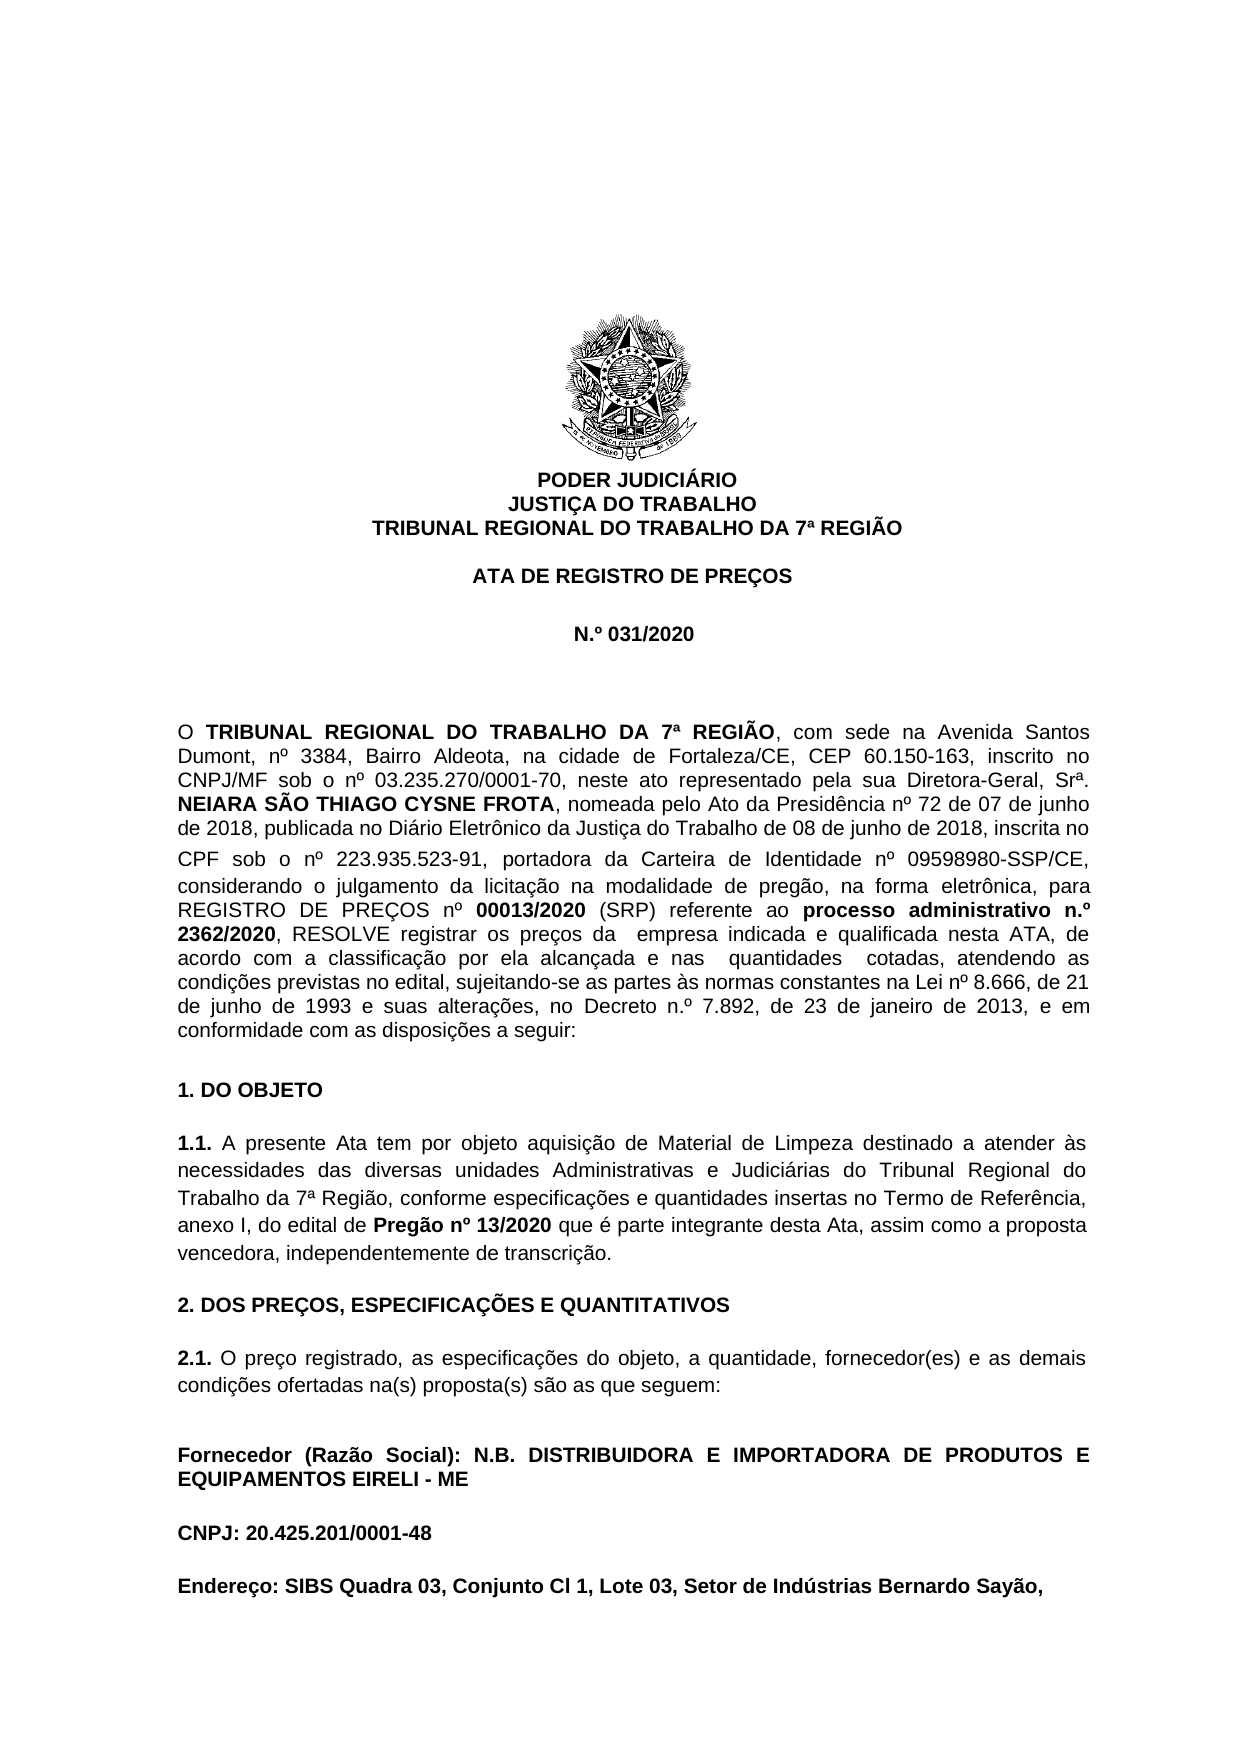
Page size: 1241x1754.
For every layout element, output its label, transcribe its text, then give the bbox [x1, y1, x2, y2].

text CNPJ: 20.425.201/0001-48 [177, 1520, 1091, 1544]
text 1.1. A presente Ata tem por objeto aquisição de Material de Limpeza destinado a atender às necessidades das diversas unidades Administrativas e Judiciárias do Tribunal Regional do Trabalho da 7ª Região, conforme especificações e quantidades insertas no Termo de Referência, anexo I, do edital de Pregão nº 13/2020 que é parte integrante desta Ata, assim como a proposta vencedora, independentemente de transcrição. [177, 1131, 1087, 1264]
text 1. DO OBJETO [177, 1078, 1087, 1102]
text 2.1. O preço registrado, as especificações do objeto, a quantidade, fornecedor(es) e as demais condições ofertadas na(s) proposta(s) são as que seguem: [177, 1346, 1087, 1397]
text O TRIBUNAL REGIONAL DO TRABALHO DA 7ª REGIÃO, com sede na Avenida Santos Dumont, nº 3384, Bairro Aldeota, na cidade de Fortaleza/CE, CEP 60.150-163, inscrito no CNPJ/MF sob o nº 03.235.270/0001-70, neste ato representado pela sua Diretora-Geral, Srª. NEIARA SÃO THIAGO CYSNE FROTA, nomeada pelo Ato da Presidência nº 72 de 07 de junho de 2018, publicada no Diário Eletrônico da Justiça do Trabalho de 08 de junho de 2018, inscrita no CPF sob o nº 223.935.523-91, portadora da Carteira de Identidade nº 09598980-SSP/CE, considerando o julgamento da licitação na modalidade de pregão, na forma eletrônica, para REGISTRO DE PREÇOS nº 00013/2020 (SRP) referente ao processo administrativo n.º 2362/2020, RESOLVE registrar os preços da empresa indicada e qualificada nesta ATA, de acordo com a classificação por ela alcançada e nas quantidades cotadas, atendendo as condições previstas no edital, sujeitando-se as partes às normas constantes na Lei nº 8.666, de 21 de junho de 1993 e suas alterações, no Decreto n.º 7.892, de 23 de janeiro de 2013, e em conformidade com as disposições a seguir: [177, 720, 1090, 1042]
text Endereço: SIBS Quadra 03, Conjunto Cl 1, Lote 03, Setor de Indústrias Bernardo Sayão, [177, 1574, 1091, 1598]
text Fornecedor (Razão Social): N.B. DISTRIBUIDORA E IMPORTADORA DE PRODUTOS E EQUIPAMENTOS EIRELI - ME [177, 1443, 1091, 1491]
text JUSTIÇA DO TRABALHO [177, 492, 1087, 516]
text TRIBUNAL REGIONAL DO TRABALHO DA 7ª REGIÃO [177, 516, 1097, 540]
text PODER JUDICIÁRIO [177, 468, 1097, 492]
text N.º 031/2020 [177, 622, 1091, 646]
text 2. DOS PREÇOS, ESPECIFICAÇÕES E QUANTITATIVOS [177, 1293, 1087, 1317]
text ATA DE REGISTRO DE PREÇOS [177, 564, 1087, 588]
